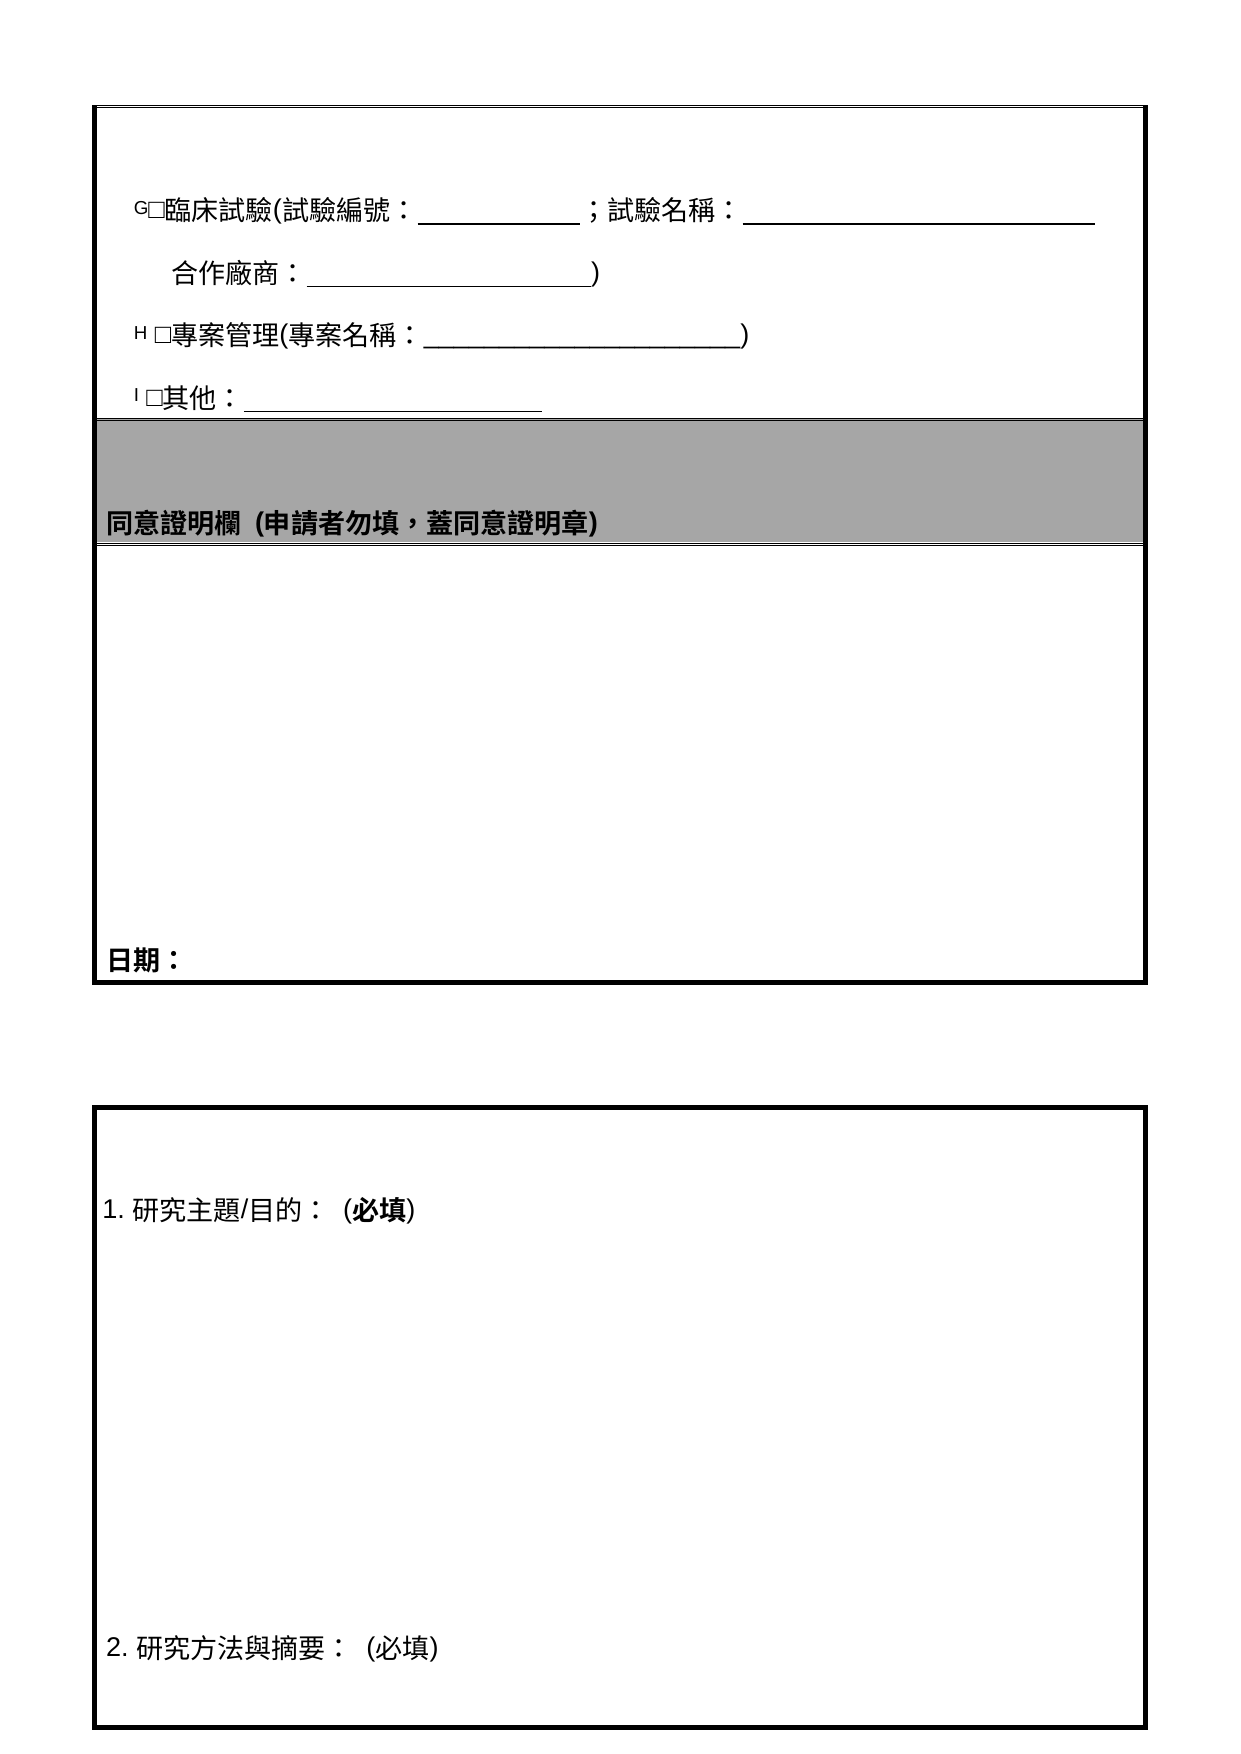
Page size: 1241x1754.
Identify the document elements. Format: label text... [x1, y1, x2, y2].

table_cell G□臨床試驗(試驗編號： ；試驗名稱： 合作廠商： ) H □專案管理(專案名稱：_____________________) I □其他： [97, 108, 1143, 417]
table_header 1. 研究主題/目的： (必填) 2. 研究方法與摘要： (必填) [97, 1110, 1143, 1725]
table_cell 同意證明欄 (申請者勿填，蓋同意證明章) [97, 421, 1143, 542]
table_cell 日期： [97, 546, 1143, 980]
